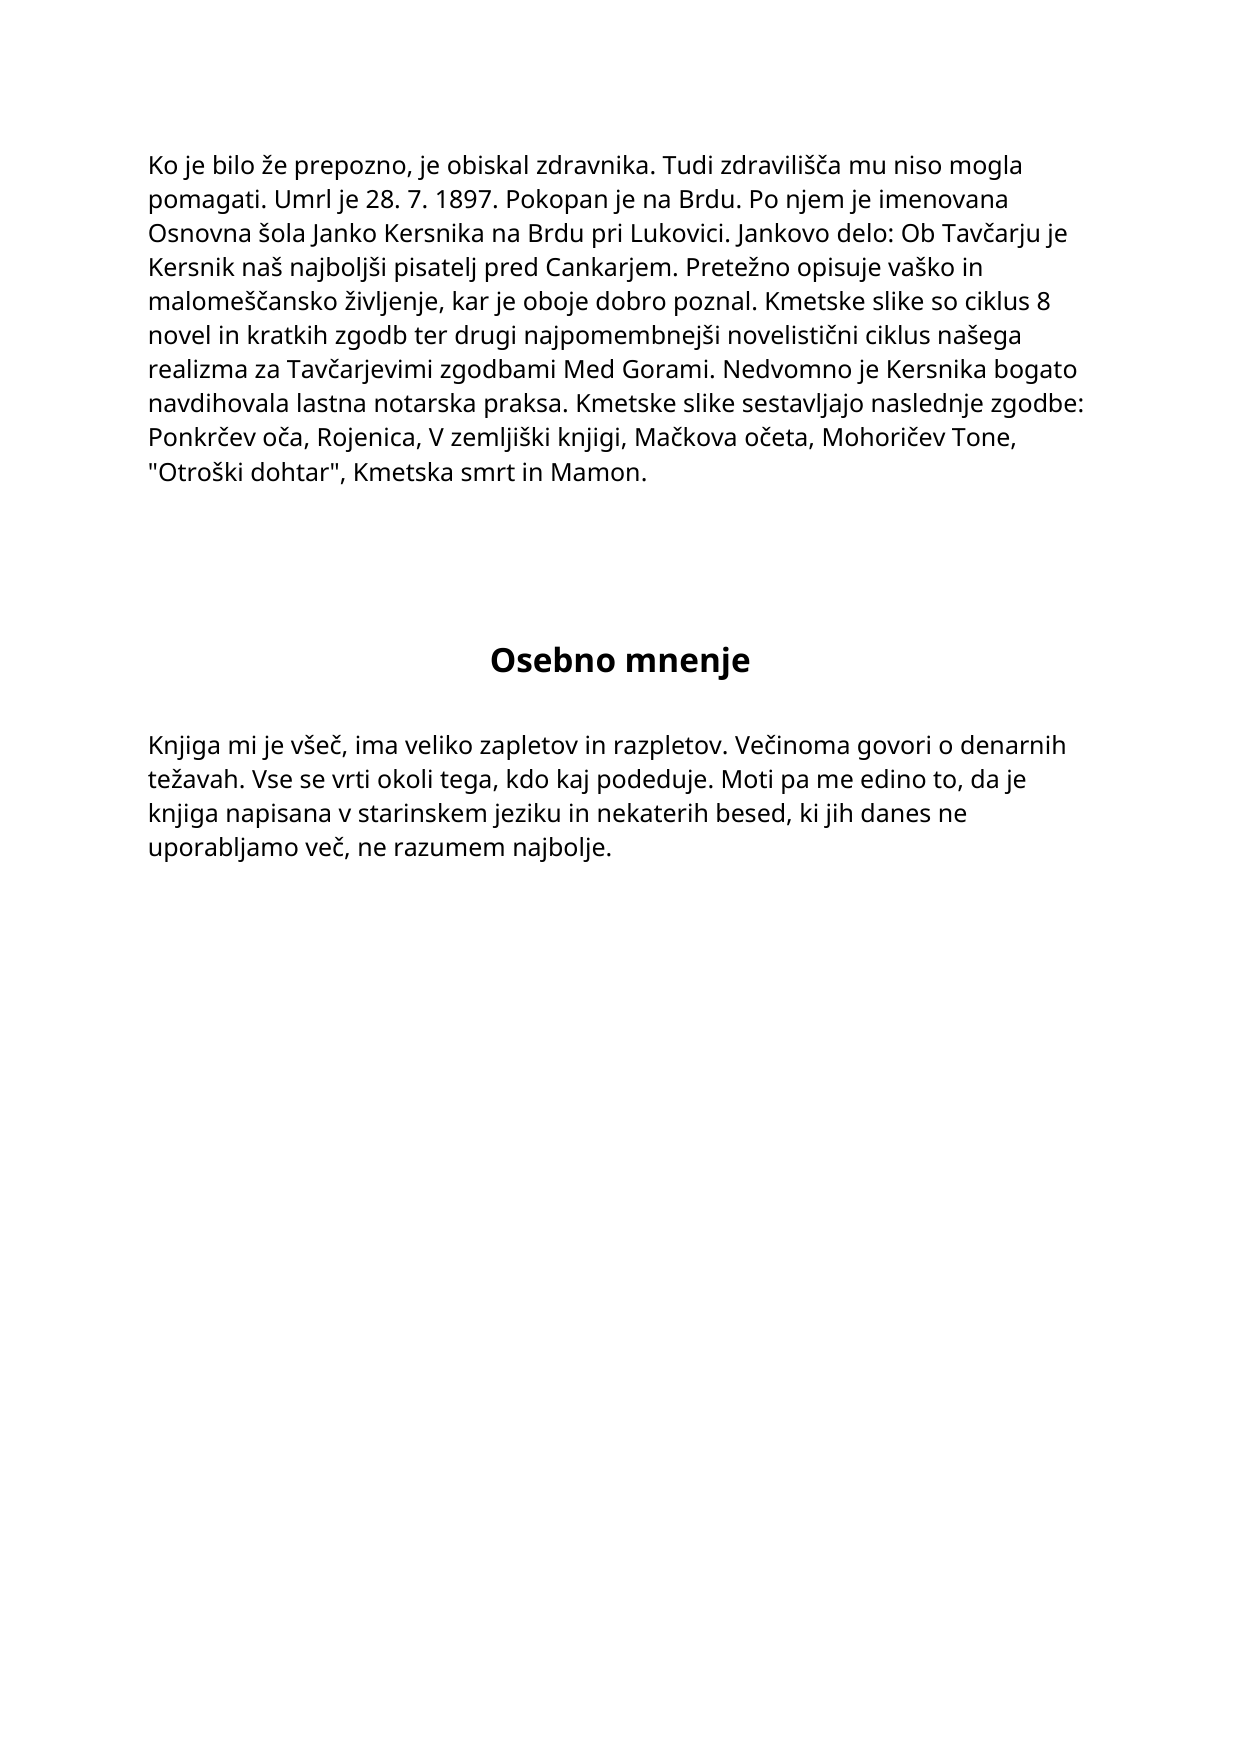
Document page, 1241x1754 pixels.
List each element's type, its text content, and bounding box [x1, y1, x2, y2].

text Knjiga mi je všeč, ima veliko zapletov in razpletov. Večinoma govori o denarnih težavah. Vse se vrti okoli tega, kdo kaj podeduje. Moti pa me edino to, da je knjiga napisana v starinskem jeziku in nekaterih besed, ki jih danes ne uporabljamo več, ne razumem najbolje. [148, 728, 1093, 864]
text Osebno mnenje [148, 637, 1093, 682]
text Ko je bilo že prepozno, je obiskal zdravnika. Tudi zdravilišča mu niso mogla pomagati. Umrl je 28. 7. 1897. Pokopan je na Brdu. Po njem je imenovana Osnovna šola Janko Kersnika na Brdu pri Lukovici. Jankovo delo: Ob Tavčarju je Kersnik naš najboljši pisatelj pred Cankarjem. Pretežno opisuje vaško in malomeščansko življenje, kar je oboje dobro poznal. Kmetske slike so ciklus 8 novel in kratkih zgodb ter drugi najpomembnejši novelistični ciklus našega realizma za Tavčarjevimi zgodbami Med Gorami. Nedvomno je Kersnika bogato navdihovala lastna notarska praksa. Kmetske slike sestavljajo naslednje zgodbe: Ponkrčev oča, Rojenica, V zemljiški knjigi, Mačkova očeta, Mohoričev Tone, "Otroški dohtar", Kmetska smrt in Mamon. [148, 148, 1093, 488]
